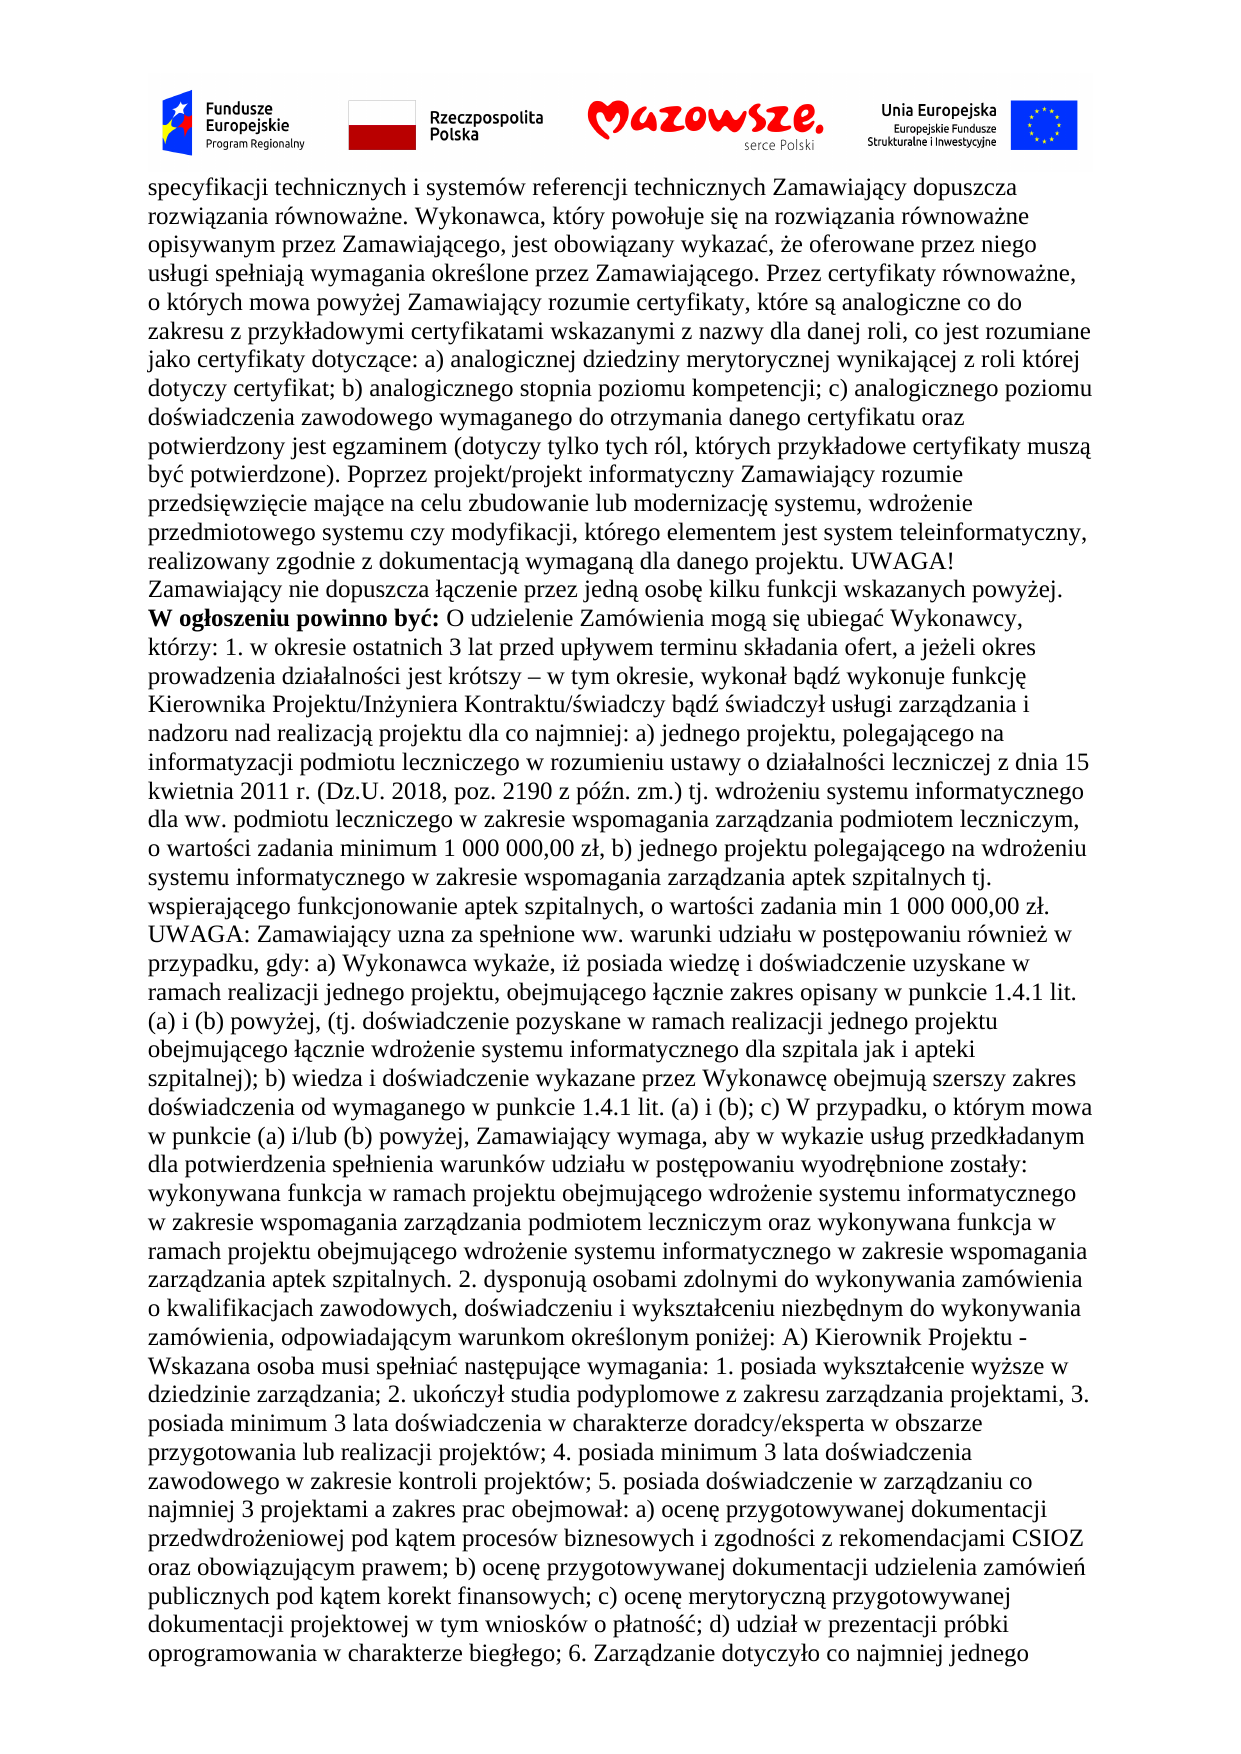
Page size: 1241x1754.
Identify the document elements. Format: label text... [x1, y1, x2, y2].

text specyfikacji technicznych i systemów referencji technicznych Zamawiający dopuszcza rozwiązania równoważne. Wykonawca, który powołuje się na rozwiązania równoważne opisywanym przez Zamawiającego, jest obowiązany wykazać, że oferowane przez niego usługi spełniają wymagania określone przez Zamawiającego. Przez certyfikaty równoważne, o których mowa powyżej Zamawiający rozumie certyfikaty, które są analogiczne co do zakresu z przykładowymi certyfikatami wskazanymi z nazwy dla danej roli, co jest rozumiane jako certyfikaty dotyczące: a) analogicznej dziedziny merytorycznej wynikającej z roli której dotyczy certyfikat; b) analogicznego stopnia poziomu kompetencji; c) analogicznego poziomu doświadczenia zawodowego wymaganego do otrzymania danego certyfikatu oraz potwierdzony jest egzaminem (dotyczy tylko tych ról, których przykładowe certyfikaty muszą być potwierdzone). Poprzez projekt/projekt informatyczny Zamawiający rozumie przedsięwzięcie mające na celu zbudowanie lub modernizację systemu, wdrożenie przedmiotowego systemu czy modyfikacji, którego elementem jest system teleinformatyczny, realizowany zgodnie z dokumentacją wymaganą dla danego projektu. UWAGA! Zamawiający nie dopuszcza łączenie przez jedną osobę kilku funkcji wskazanych powyżej. W ogłoszeniu powinno być: O udzielenie Zamówienia mogą się ubiegać Wykonawcy, którzy: 1. w okresie ostatnich 3 lat przed upływem terminu składania ofert, a jeżeli okres prowadzenia działalności jest krótszy – w tym okresie, wykonał bądź wykonuje funkcję Kierownika Projektu/Inżyniera Kontraktu/świadczy bądź świadczył usługi zarządzania i nadzoru nad realizacją projektu dla co najmniej: a) jednego projektu, polegającego na informatyzacji podmiotu leczniczego w rozumieniu ustawy o działalności leczniczej z dnia 15 kwietnia 2011 r. (Dz.U. 2018, poz. 2190 z późn. zm.) tj. wdrożeniu systemu informatycznego dla ww. podmiotu leczniczego w zakresie wspomagania zarządzania podmiotem leczniczym, o wartości zadania minimum 1 000 000,00 zł, b) jednego projektu polegającego na wdrożeniu systemu informatycznego w zakresie wspomagania zarządzania aptek szpitalnych tj. wspierającego funkcjonowanie aptek szpitalnych, o wartości zadania min 1 000 000,00 zł. UWAGA: Zamawiający uzna za spełnione ww. warunki udziału w postępowaniu również w przypadku, gdy: a) Wykonawca wykaże, iż posiada wiedzę i doświadczenie uzyskane w ramach realizacji jednego projektu, obejmującego łącznie zakres opisany w punkcie 1.4.1 lit. (a) i (b) powyżej, (tj. doświadczenie pozyskane w ramach realizacji jednego projektu obejmującego łącznie wdrożenie systemu informatycznego dla szpitala jak i apteki szpitalnej); b) wiedza i doświadczenie wykazane przez Wykonawcę obejmują szerszy zakres doświadczenia od wymaganego w punkcie 1.4.1 lit. (a) i (b); c) W przypadku, o którym mowa w punkcie (a) i/lub (b) powyżej, Zamawiający wymaga, aby w wykazie usług przedkładanym dla potwierdzenia spełnienia warunków udziału w postępowaniu wyodrębnione zostały: wykonywana funkcja w ramach projektu obejmującego wdrożenie systemu informatycznego w zakresie wspomagania zarządzania podmiotem leczniczym oraz wykonywana funkcja w ramach projektu obejmującego wdrożenie systemu informatycznego w zakresie wspomagania zarządzania aptek szpitalnych. 2. dysponują osobami zdolnymi do wykonywania zamówienia o kwalifikacjach zawodowych, doświadczeniu i wykształceniu niezbędnym do wykonywania zamówienia, odpowiadającym warunkom określonym poniżej: A) Kierownik Projektu - Wskazana osoba musi spełniać następujące wymagania: 1. posiada wykształcenie wyższe w dziedzinie zarządzania; 2. ukończył studia podyplomowe z zakresu zarządzania projektami, 3. posiada minimum 3 lata doświadczenia w charakterze doradcy/eksperta w obszarze przygotowania lub realizacji projektów; 4. posiada minimum 3 lata doświadczenia zawodowego w zakresie kontroli projektów; 5. posiada doświadczenie w zarządzaniu co najmniej 3 projektami a zakres prac obejmował: a) ocenę przygotowywanej dokumentacji przedwdrożeniowej pod kątem procesów biznesowych i zgodności z rekomendacjami CSIOZ oraz obowiązującym prawem; b) ocenę przygotowywanej dokumentacji udzielenia zamówień publicznych pod kątem korekt finansowych; c) ocenę merytoryczną przygotowywanej dokumentacji projektowej w tym wniosków o płatność; d) udział w prezentacji próbki oprogramowania w charakterze biegłego; 6. Zarządzanie dotyczyło co najmniej jednego [148, 172, 1093, 1667]
